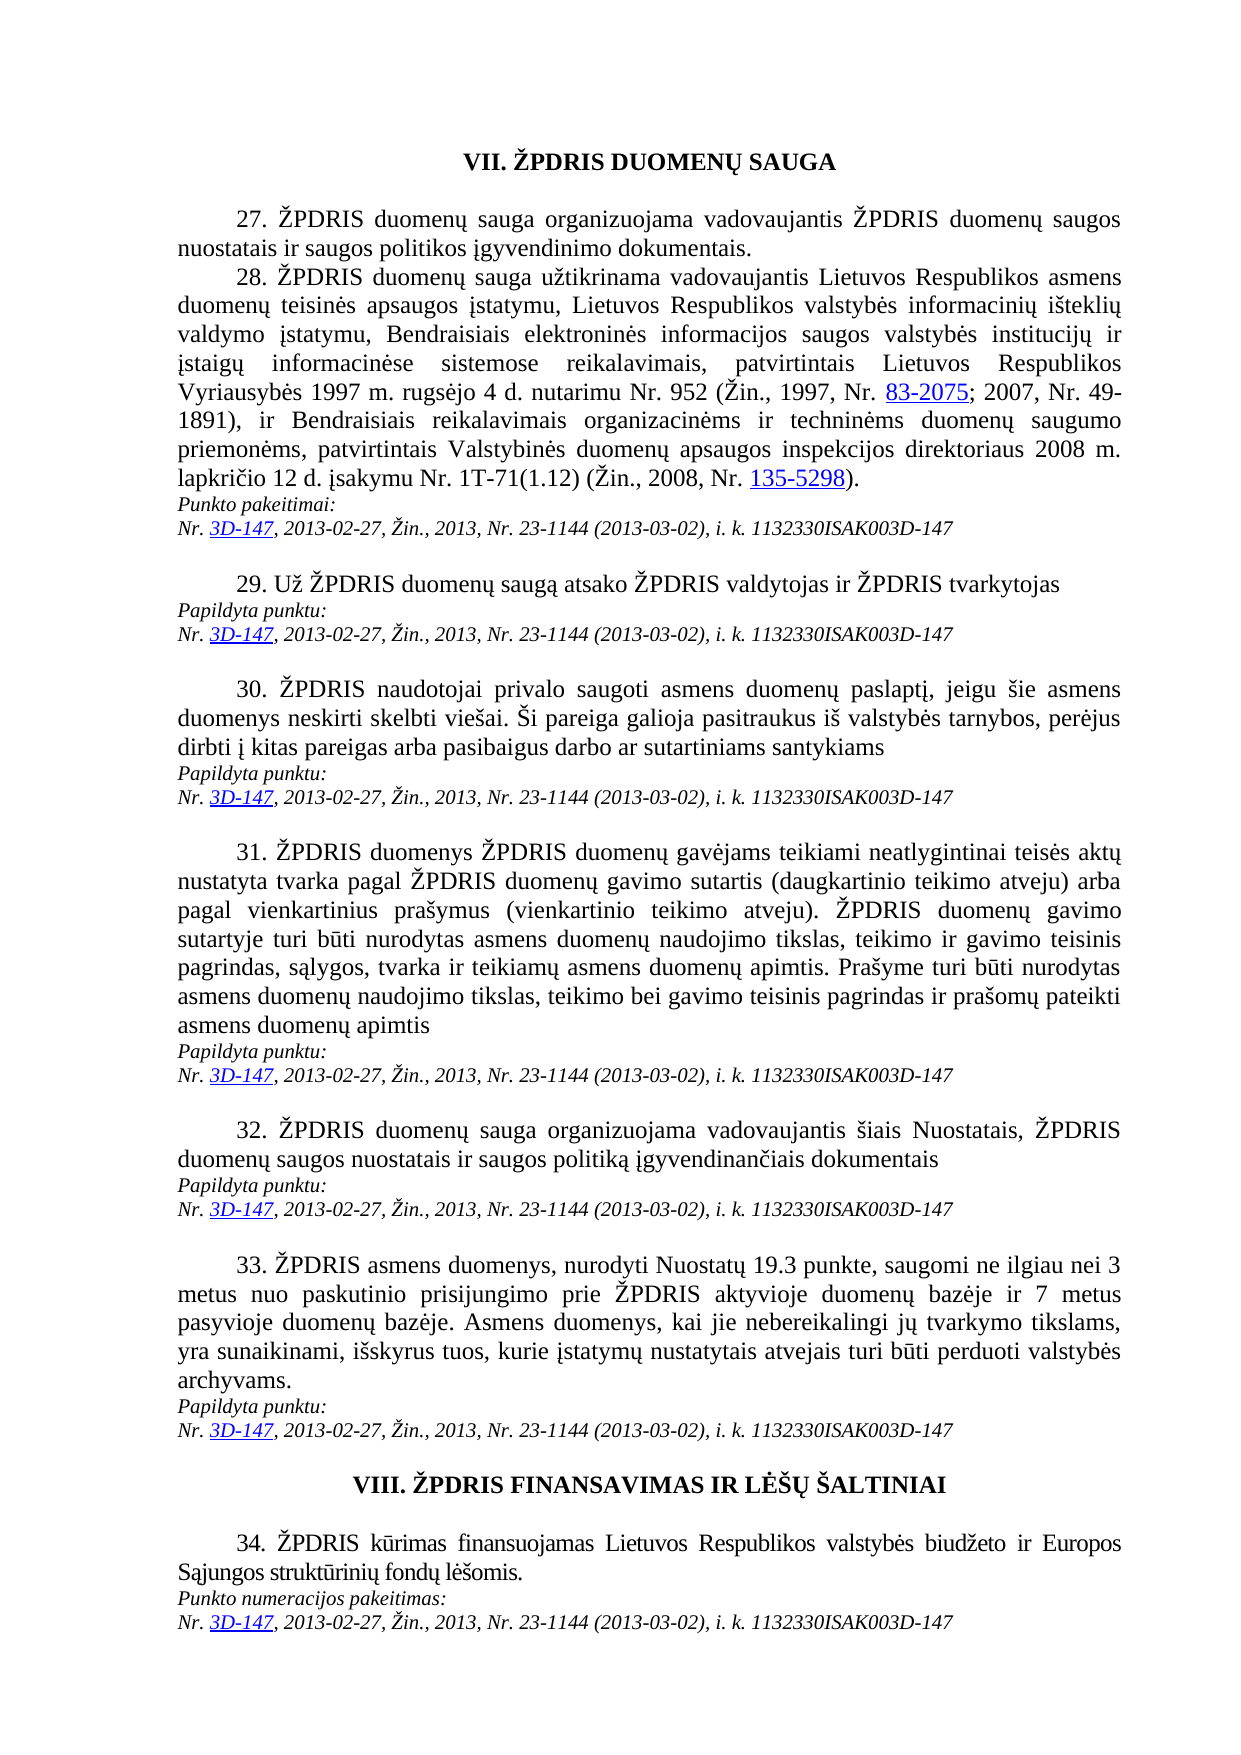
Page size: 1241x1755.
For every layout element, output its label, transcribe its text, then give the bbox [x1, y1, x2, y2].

text VIII. ŽPDRIS FINANSAVIMAS IR LĖŠŲ ŠALTINIAI [177, 1471, 1122, 1499]
text Nr. 3D-147, 2013-02-27, Žin., 2013, Nr. 23-1144 (2013-03-02), i. k. 1132330ISAK003D-147 [177, 1197, 1122, 1221]
text Papildyta punktu: [177, 1173, 1122, 1197]
text 30. ŽPDRIS naudotojai privalo saugoti asmens duomenų paslaptį, jeigu šie asmens duomenys neskirti skelbti viešai. Ši pareiga galioja pasitraukus iš valstybės tarnybos, perėjus dirbti į kitas pareigas arba pasibaigus darbo ar sutartiniams santykiams [177, 674, 1122, 761]
text 31. ŽPDRIS duomenys ŽPDRIS duomenų gavėjams teikiami neatlygintinai teisės aktų nustatyta tvarka pagal ŽPDRIS duomenų gavimo sutartis (daugkartinio teikimo atveju) arba pagal vienkartinius prašymus (vienkartinio teikimo atveju). ŽPDRIS duomenų gavimo sutartyje turi būti nurodytas asmens duomenų naudojimo tikslas, teikimo ir gavimo teisinis pagrindas, sąlygos, tvarka ir teikiamų asmens duomenų apimtis. Prašyme turi būti nurodytas asmens duomenų naudojimo tikslas, teikimo bei gavimo teisinis pagrindas ir prašomų pateikti asmens duomenų apimtis [177, 837, 1122, 1039]
text VII. ŽPDRIS duomenų sauga [177, 147, 1122, 176]
text Punkto pakeitimai: [177, 492, 1122, 516]
text 27. ŽPDRIS duomenų sauga organizuojama vadovaujantis ŽPDRIS duomenų saugos nuostatais ir saugos politikos įgyvendinimo dokumentais. [177, 204, 1122, 262]
text Papildyta punktu: [177, 761, 1122, 785]
text 29. Už ŽPDRIS duomenų saugą atsako ŽPDRIS valdytojas ir ŽPDRIS tvarkytojas [177, 569, 1122, 597]
text Nr. 3D-147, 2013-02-27, Žin., 2013, Nr. 23-1144 (2013-03-02), i. k. 1132330ISAK003D-147 [177, 1610, 1122, 1634]
text Nr. 3D-147, 2013-02-27, Žin., 2013, Nr. 23-1144 (2013-03-02), i. k. 1132330ISAK003D-147 [177, 516, 1122, 540]
text Punkto numeracijos pakeitimas: [177, 1586, 1122, 1610]
text 32. ŽPDRIS duomenų sauga organizuojama vadovaujantis šiais Nuostatais, ŽPDRIS duomenų saugos nuostatais ir saugos politiką įgyvendinančiais dokumentais [177, 1116, 1122, 1173]
text 28. ŽPDRIS duomenų sauga užtikrinama vadovaujantis Lietuvos Respublikos asmens duomenų teisinės apsaugos įstatymu, Lietuvos Respublikos valstybės informacinių išteklių valdymo įstatymu, Bendraisiais elektroninės informacijos saugos valstybės institucijų ir įstaigų informacinėse sistemose reikalavimais, patvirtintais Lietuvos Respublikos Vyriausybės 1997 m. rugsėjo 4 d. nutarimu Nr. 952 (Žin., 1997, Nr. 83-2075; 2007, Nr. 49-1891), ir Bendraisiais reikalavimais organizacinėms ir techninėms duomenų saugumo priemonėms, patvirtintais Valstybinės duomenų apsaugos inspekcijos direktoriaus 2008 m. lapkričio 12 d. įsakymu Nr. 1T-71(1.12) (Žin., 2008, Nr. 135-5298). [177, 262, 1122, 492]
text Nr. 3D-147, 2013-02-27, Žin., 2013, Nr. 23-1144 (2013-03-02), i. k. 1132330ISAK003D-147 [177, 1418, 1122, 1442]
text Papildyta punktu: [177, 1394, 1122, 1418]
text 34. ŽPDRIS kūrimas finansuojamas Lietuvos Respublikos valstybės biudžeto ir Europos Sąjungos struktūrinių fondų lėšomis. [177, 1528, 1122, 1586]
text Papildyta punktu: [177, 1039, 1122, 1063]
text Nr. 3D-147, 2013-02-27, Žin., 2013, Nr. 23-1144 (2013-03-02), i. k. 1132330ISAK003D-147 [177, 1063, 1122, 1087]
text Papildyta punktu: [177, 597, 1122, 622]
text Nr. 3D-147, 2013-02-27, Žin., 2013, Nr. 23-1144 (2013-03-02), i. k. 1132330ISAK003D-147 [177, 785, 1122, 809]
text 33. ŽPDRIS asmens duomenys, nurodyti Nuostatų 19.3 punkte, saugomi ne ilgiau nei 3 metus nuo paskutinio prisijungimo prie ŽPDRIS aktyvioje duomenų bazėje ir 7 metus pasyvioje duomenų bazėje. Asmens duomenys, kai jie nebereikalingi jų tvarkymo tikslams, yra sunaikinami, išskyrus tuos, kurie įstatymų nustatytais atvejais turi būti perduoti valstybės archyvams. [177, 1250, 1122, 1394]
text Nr. 3D-147, 2013-02-27, Žin., 2013, Nr. 23-1144 (2013-03-02), i. k. 1132330ISAK003D-147 [177, 622, 1122, 646]
